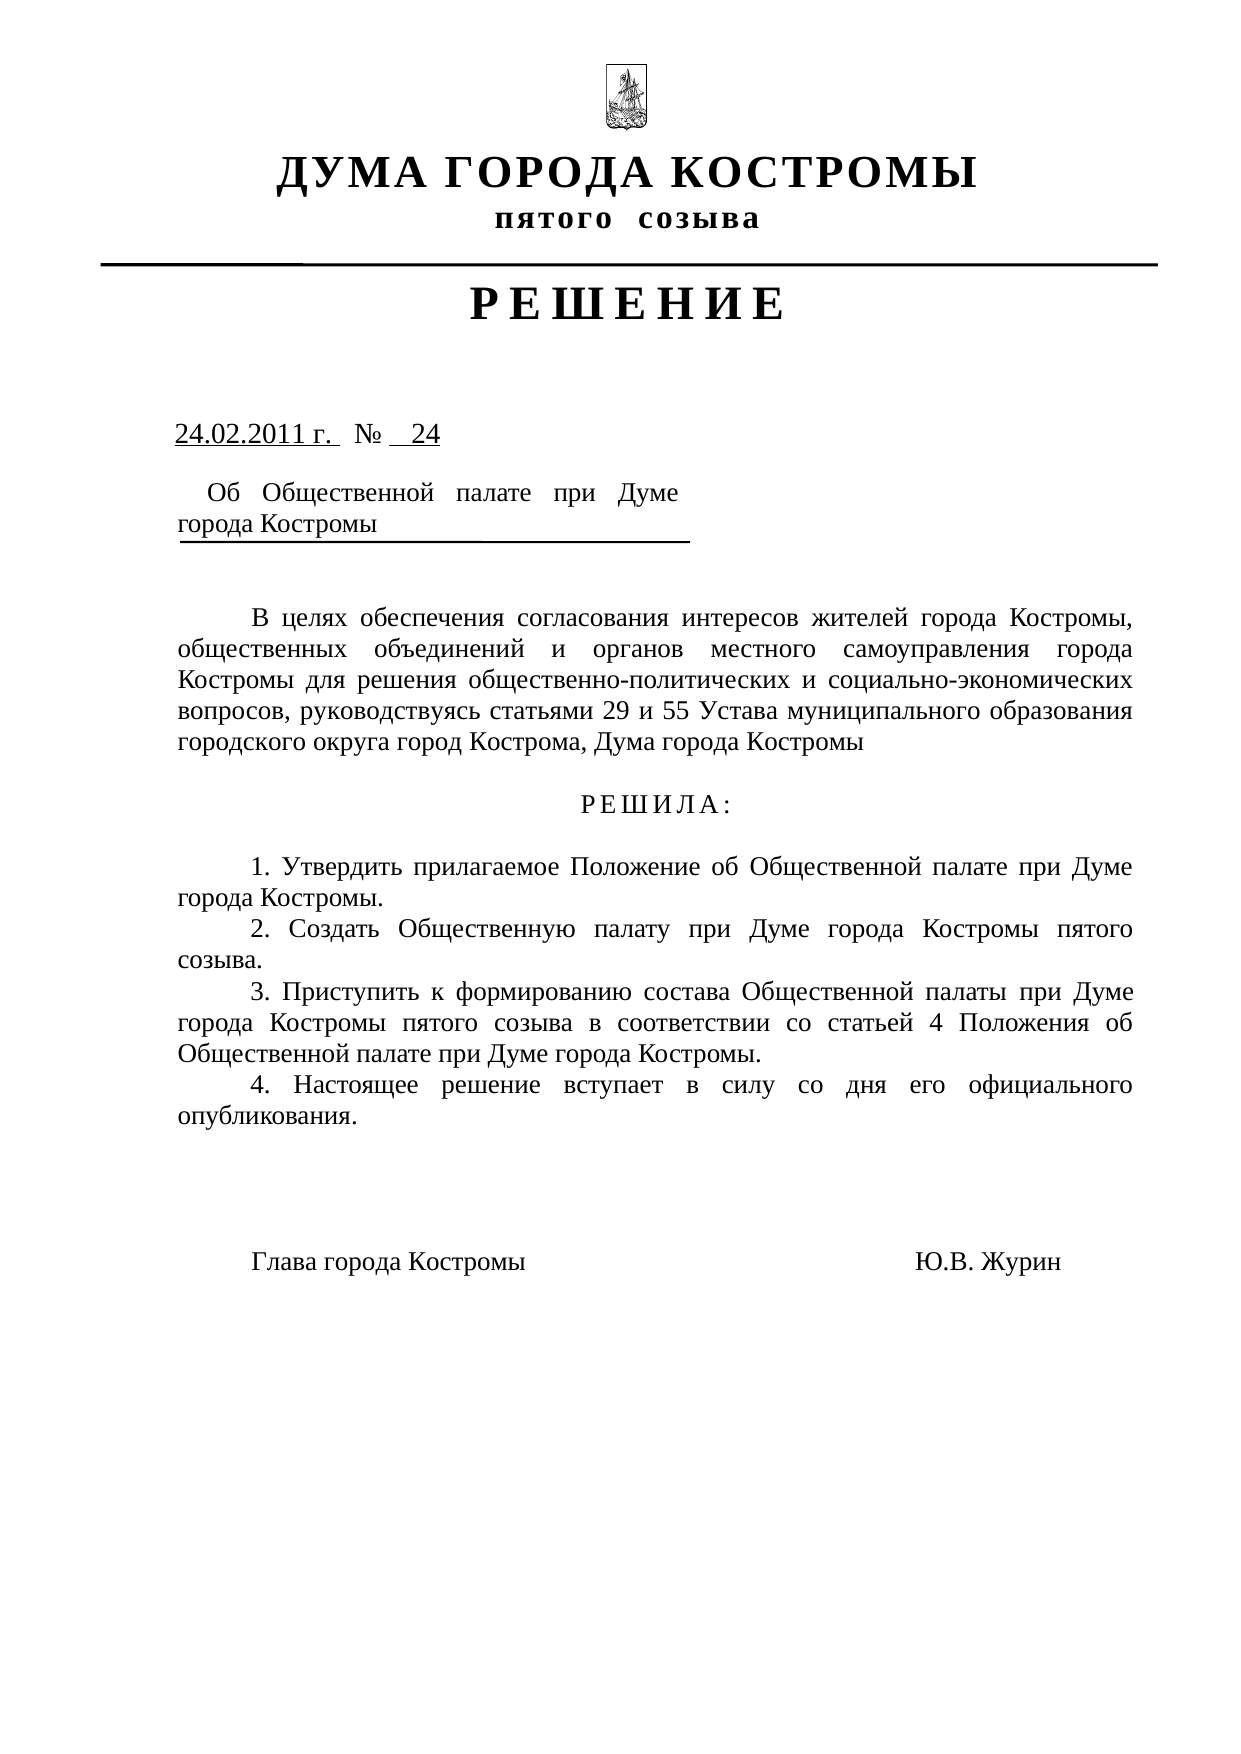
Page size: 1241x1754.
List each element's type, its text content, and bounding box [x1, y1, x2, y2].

text Глава города Костромы Ю.В. Журин [177, 1245, 1134, 1276]
text РЕШЕНИЕ [99, 274, 1154, 329]
text ДУМА ГОРОДА КОСТРОМЫ [99, 145, 1154, 198]
text 1. Утвердить прилагаемое Положение об Общественной палате при Думе города Костромы. [177, 850, 1134, 912]
text 3. Приступить к формированию состава Общественной палаты при Думе города Костромы пятого созыва в соответствии со статьей 4 Положения об Общественной палате при Думе города Костромы. [177, 974, 1134, 1068]
text 2. Создать Общественную палату при Думе города Костромы пятого созыва. [177, 912, 1134, 974]
text В целях обеспечения согласования интересов жителей города Костромы, общественных объединений и органов местного самоуправления города Костромы для решения общественно-политических и социально-экономических вопросов, руководствуясь статьями 29 и 55 Устава муниципального образования городского округа город Кострома, Дума города Костромы [177, 601, 1134, 757]
text пятого созыва [99, 198, 1154, 236]
text 4. Настоящее решение вступает в силу со дня его официального опубликования. [177, 1068, 1134, 1130]
text Об Общественной палате при Думе города Костромы [177, 476, 679, 538]
text 24.02.2011 г. № 24 [99, 416, 1154, 449]
text РЕШИЛА: [177, 788, 1134, 819]
